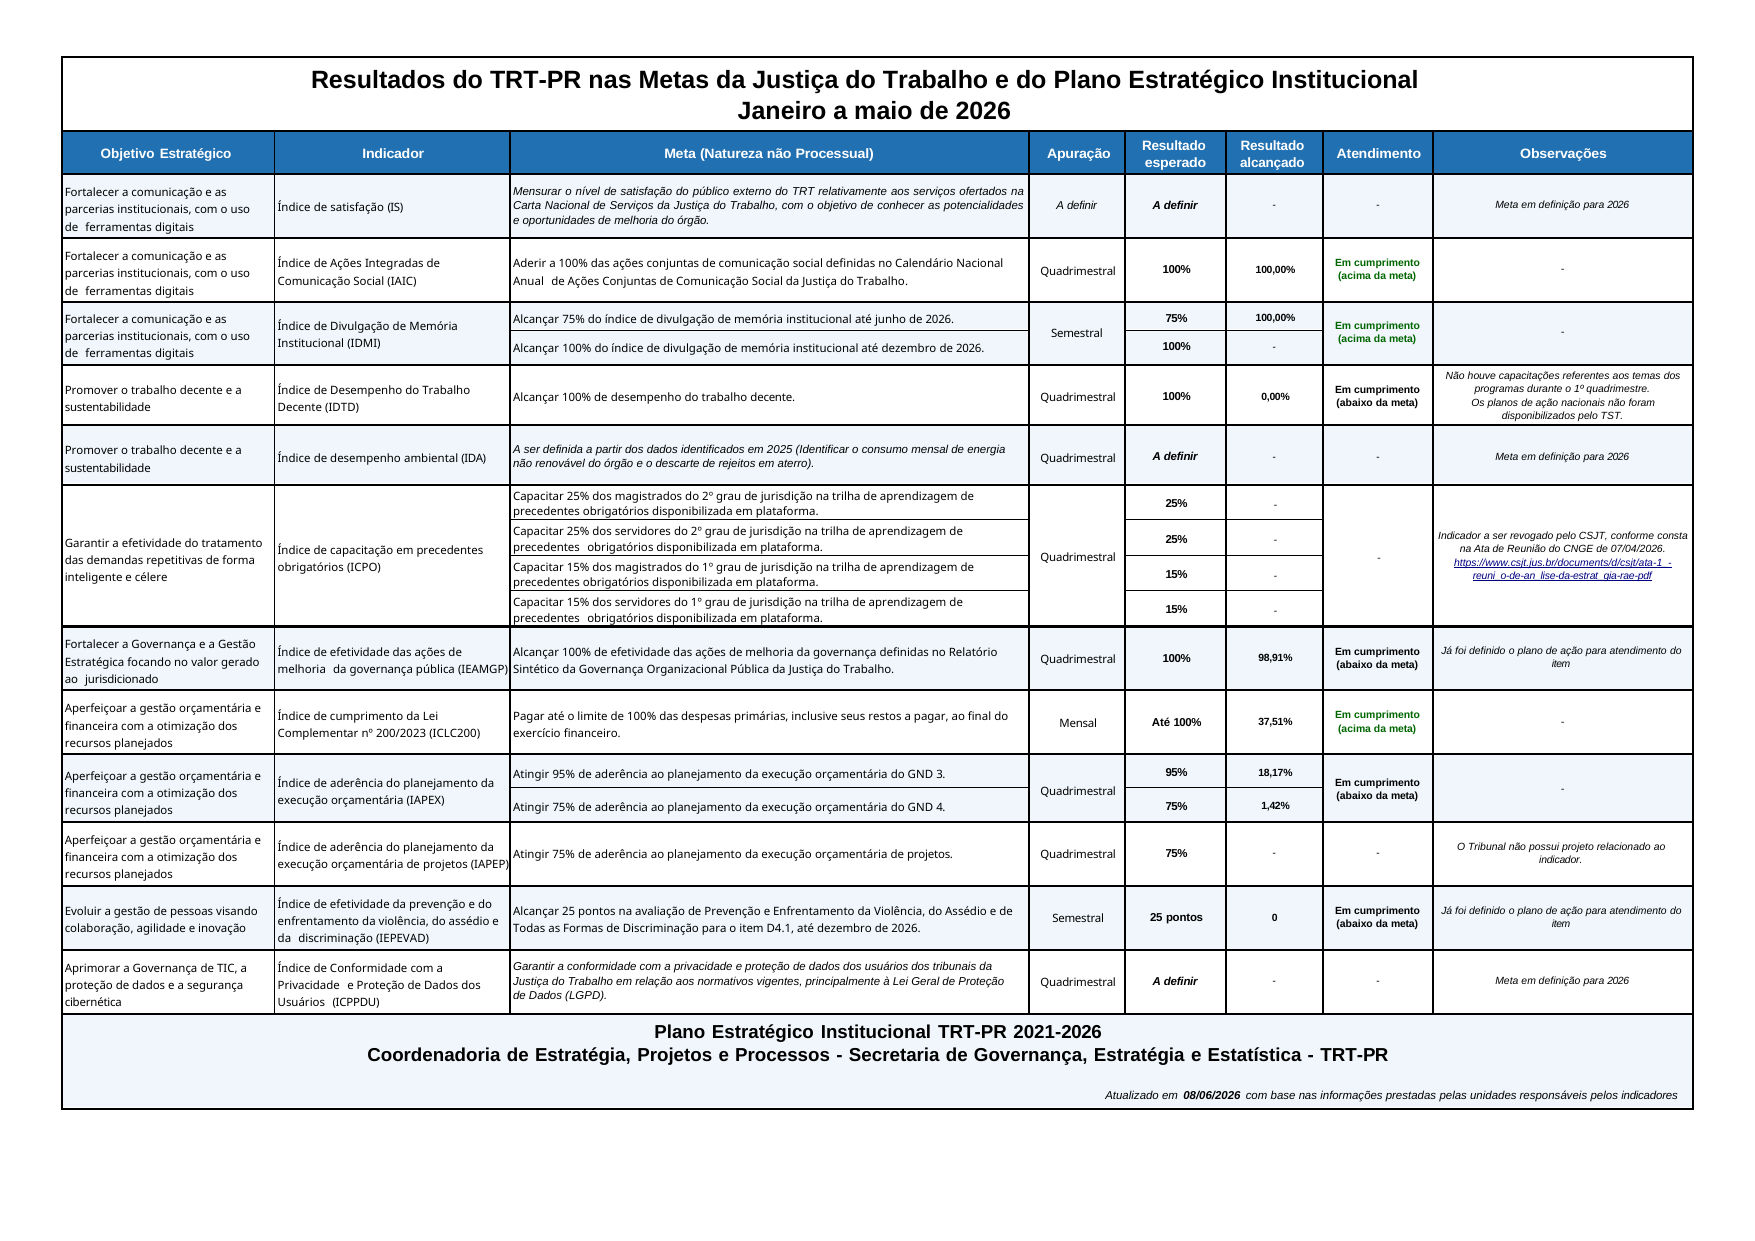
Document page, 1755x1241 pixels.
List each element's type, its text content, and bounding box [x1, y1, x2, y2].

table_cell Atingir 75% de aderência ao planejamento da execução orçamentária do GND 4. [511, 788, 1028, 821]
table_cell Quadrimestral [1030, 628, 1124, 689]
table_cell A definir [1030, 175, 1124, 237]
table_header Resultados do TRT-PR nas Metas da Justiça do Trabalho e do Plano Estratégico Institucional Janeiro a maio de 2026 [63, 58, 1692, 129]
table_cell Quadrimestral [1030, 239, 1124, 301]
table_cell Índice de Desempenho do Trabalho Decente (IDTD) [275, 366, 509, 424]
table_cell 15% [1126, 556, 1225, 590]
table_cell Índice de Conformidade com a Privacidade e Proteção de Dados dos Usuários (ICPPDU) [275, 951, 509, 1013]
table_cell 75% [1126, 788, 1225, 821]
table_cell 37,51% [1227, 691, 1322, 753]
table_cell Resultado esperado [1126, 132, 1225, 173]
table_cell Quadrimestral [1030, 755, 1124, 821]
table_cell Mensurar o nível de satisfação do público externo do TRT relativamente aos serviços ofertados na Carta Nacional de Serviços da Justiça do Trabalho, com o objetivo de conhecer as potencialidades e oportunidades de melhoria do órgão. [511, 175, 1028, 237]
table_cell Capacitar 25% dos magistrados do 2º grau de jurisdição na trilha de aprendizagem de precedentes obrigatórios disponibilizada em plataforma. [511, 486, 1028, 519]
table_cell - [1227, 556, 1322, 590]
table_cell Meta (Natureza não Processual) [511, 132, 1028, 173]
table_cell 15% [1126, 591, 1225, 625]
table_cell 98,91% [1227, 628, 1322, 689]
table_cell Quadrimestral [1030, 486, 1124, 625]
table_cell 100,00% [1227, 239, 1322, 301]
table_cell 75% [1126, 823, 1225, 885]
table_cell - [1324, 175, 1432, 237]
table_cell Mensal [1030, 691, 1124, 753]
table_cell - [1227, 426, 1322, 483]
table_cell 0,00% [1227, 366, 1322, 424]
table_cell 25 pontos [1126, 887, 1225, 949]
table_cell Promover o trabalho decente e a sustentabilidade [63, 426, 274, 483]
table_cell Capacitar 15% dos servidores do 1º grau de jurisdição na trilha de aprendizagem de precedentes obrigatórios disponibilizada em plataforma. [511, 591, 1028, 625]
table_cell Evoluir a gestão de pessoas visando colaboração, agilidade e inovação [63, 887, 274, 949]
table_cell Índice de aderência do planejamento da execução orçamentária (IAPEX) [275, 755, 509, 821]
table_cell Plano Estratégico Institucional TRT-PR 2021-2026 Coordenadoria de Estratégia, Projetos e Processos - Secretaria de Governança, Estratégia e Estatística - TRT-PR Atualizado em 08/06/2026 com base nas informações prestadas pelas unidades responsáveis pelos indicadores [63, 1015, 1692, 1107]
table_cell Apuração [1030, 132, 1124, 173]
table_cell A definir [1126, 175, 1225, 237]
table_cell - [1434, 239, 1692, 301]
table_cell O Tribunal não possui projeto relacionado ao indicador. [1434, 823, 1692, 885]
table_cell Atingir 75% de aderência ao planejamento da execução orçamentária de projetos. [511, 823, 1028, 885]
table_cell 95% [1126, 755, 1225, 787]
table_cell Índice de cumprimento da Lei Complementar nº 200/2023 (ICLC200) [275, 691, 509, 753]
table_cell Aperfeiçoar a gestão orçamentária e financeira com a otimização dos recursos planejados [63, 691, 274, 753]
table_cell Índice de Ações Integradas de Comunicação Social (IAIC) [275, 239, 509, 301]
table_cell Em cumprimento (acima da meta) [1324, 691, 1432, 753]
table_cell Capacitar 25% dos servidores do 2º grau de jurisdição na trilha de aprendizagem de precedentes obrigatórios disponibilizada em plataforma. [511, 520, 1028, 554]
table_cell Em cumprimento (abaixo da meta) [1324, 366, 1432, 424]
table_cell - [1227, 486, 1322, 519]
table_cell Indicador a ser revogado pelo CSJT, conforme consta na Ata de Reunião do CNGE de 07/04/2026. https://www.csjt.jus.br/documents/d/csjt/ata-1_-reuni_o-de-an_lise-da-estrat_gia-rae-pdf [1434, 486, 1692, 625]
table_cell Indicador [275, 132, 509, 173]
table_cell Alcançar 100% do índice de divulgação de memória institucional até dezembro de 2026. [511, 331, 1028, 364]
table_cell Garantir a conformidade com a privacidade e proteção de dados dos usuários dos tribunais da Justiça do Trabalho em relação aos normativos vigentes, principalmente à Lei Geral de Proteção de Dados (LGPD). [511, 951, 1028, 1013]
table_cell - [1227, 520, 1322, 554]
table_cell - [1324, 823, 1432, 885]
table_cell Índice de capacitação em precedentes obrigatórios (ICPO) [275, 486, 509, 625]
table_cell A definir [1126, 426, 1225, 483]
table_cell - [1227, 331, 1322, 364]
table_cell Meta em definição para 2026 [1434, 426, 1692, 483]
table_cell Capacitar 15% dos magistrados do 1º grau de jurisdição na trilha de aprendizagem de precedentes obrigatórios disponibilizada em plataforma. [511, 556, 1028, 590]
table_cell Quadrimestral [1030, 951, 1124, 1013]
table_cell Garantir a efetividade do tratamento das demandas repetitivas de forma inteligente e célere [63, 486, 274, 625]
table_cell Aderir a 100% das ações conjuntas de comunicação social definidas no Calendário Nacional Anual de Ações Conjuntas de Comunicação Social da Justiça do Trabalho. [511, 239, 1028, 301]
table_cell 75% [1126, 303, 1225, 329]
table_cell Resultado alcançado [1227, 132, 1322, 173]
table_cell 25% [1126, 520, 1225, 554]
table_cell - [1324, 486, 1432, 625]
table_cell Objetivo Estratégico [63, 132, 274, 173]
table_cell - [1227, 591, 1322, 625]
table_cell Em cumprimento (acima da meta) [1324, 239, 1432, 301]
table_cell Já foi definido o plano de ação para atendimento do item [1434, 628, 1692, 689]
table_cell Quadrimestral [1030, 823, 1124, 885]
table_cell - [1227, 951, 1322, 1013]
table_cell Quadrimestral [1030, 426, 1124, 483]
table_cell Aperfeiçoar a gestão orçamentária e financeira com a otimização dos recursos planejados [63, 823, 274, 885]
table_cell - [1434, 303, 1692, 364]
table_cell Em cumprimento (acima da meta) [1324, 303, 1432, 364]
table_cell Índice de Divulgação de Memória Institucional (IDMI) [275, 303, 509, 364]
table_cell Meta em definição para 2026 [1434, 175, 1692, 237]
table_cell - [1434, 691, 1692, 753]
table_cell Em cumprimento (abaixo da meta) [1324, 755, 1432, 821]
table_cell Índice de desempenho ambiental (IDA) [275, 426, 509, 483]
table_cell - [1324, 951, 1432, 1013]
table_cell Até 100% [1126, 691, 1225, 753]
table_cell Meta em definição para 2026 [1434, 951, 1692, 1013]
table_cell 1,42% [1227, 788, 1322, 821]
table_cell 100% [1126, 331, 1225, 364]
table_cell Em cumprimento (abaixo da meta) [1324, 628, 1432, 689]
table_cell Atingir 95% de aderência ao planejamento da execução orçamentária do GND 3. [511, 755, 1028, 787]
table_cell 100,00% [1227, 303, 1322, 329]
table_cell Atendimento [1324, 132, 1432, 173]
table_cell Não houve capacitações referentes aos temas dos programas durante o 1º quadrimestre. Os planos de ação nacionais não foram disponibilizados pelo TST. [1434, 366, 1692, 424]
table_cell - [1324, 426, 1432, 483]
table_cell Promover o trabalho decente e a sustentabilidade [63, 366, 274, 424]
table_cell Semestral [1030, 887, 1124, 949]
table_cell Já foi definido o plano de ação para atendimento do item [1434, 887, 1692, 949]
table_cell 100% [1126, 239, 1225, 301]
table_cell Alcançar 100% de efetividade das ações de melhoria da governança definidas no Relatório Sintético da Governança Organizacional Pública da Justiça do Trabalho. [511, 628, 1028, 689]
table_cell A ser definida a partir dos dados identificados em 2025 (Identificar o consumo mensal de energia não renovável do órgão e o descarte de rejeitos em aterro). [511, 426, 1028, 483]
table_cell Alcançar 25 pontos na avaliação de Prevenção e Enfrentamento da Violência, do Assédio e de Todas as Formas de Discriminação para o item D4.1, até dezembro de 2026. [511, 887, 1028, 949]
table_cell Aperfeiçoar a gestão orçamentária e financeira com a otimização dos recursos planejados [63, 755, 274, 821]
table_cell Observações [1434, 132, 1692, 173]
table_cell Em cumprimento (abaixo da meta) [1324, 887, 1432, 949]
table_cell 25% [1126, 486, 1225, 519]
table_cell Fortalecer a comunicação e as parcerias institucionais, com o uso de ferramentas digitais [63, 303, 274, 364]
table_cell - [1227, 823, 1322, 885]
table_cell A definir [1126, 951, 1225, 1013]
table_cell Aprimorar a Governança de TIC, a proteção de dados e a segurança cibernética [63, 951, 274, 1013]
table_cell Fortalecer a Governança e a Gestão Estratégica focando no valor gerado ao jurisdicionado [63, 628, 274, 689]
table_cell Quadrimestral [1030, 366, 1124, 424]
table_cell Fortalecer a comunicação e as parcerias institucionais, com o uso de ferramentas digitais [63, 175, 274, 237]
table_cell Índice de efetividade das ações de melhoria da governança pública (IEAMGP) [275, 628, 509, 689]
table_cell Alcançar 75% do índice de divulgação de memória institucional até junho de 2026. [511, 303, 1028, 329]
table_cell - [1227, 175, 1322, 237]
table_cell Fortalecer a comunicação e as parcerias institucionais, com o uso de ferramentas digitais [63, 239, 274, 301]
table_cell Alcançar 100% de desempenho do trabalho decente. [511, 366, 1028, 424]
table_cell Semestral [1030, 303, 1124, 364]
table_cell 18,17% [1227, 755, 1322, 787]
table_cell Índice de efetividade da prevenção e do enfrentamento da violência, do assédio e da discriminação (IEPEVAD) [275, 887, 509, 949]
table_cell 100% [1126, 628, 1225, 689]
table_cell 0 [1227, 887, 1322, 949]
table_cell 100% [1126, 366, 1225, 424]
table_cell Pagar até o limite de 100% das despesas primárias, inclusive seus restos a pagar, ao final do exercício financeiro. [511, 691, 1028, 753]
table_cell Índice de aderência do planejamento da execução orçamentária de projetos (IAPEP) [275, 823, 509, 885]
table_cell Índice de satisfação (IS) [275, 175, 509, 237]
table_cell - [1434, 755, 1692, 821]
